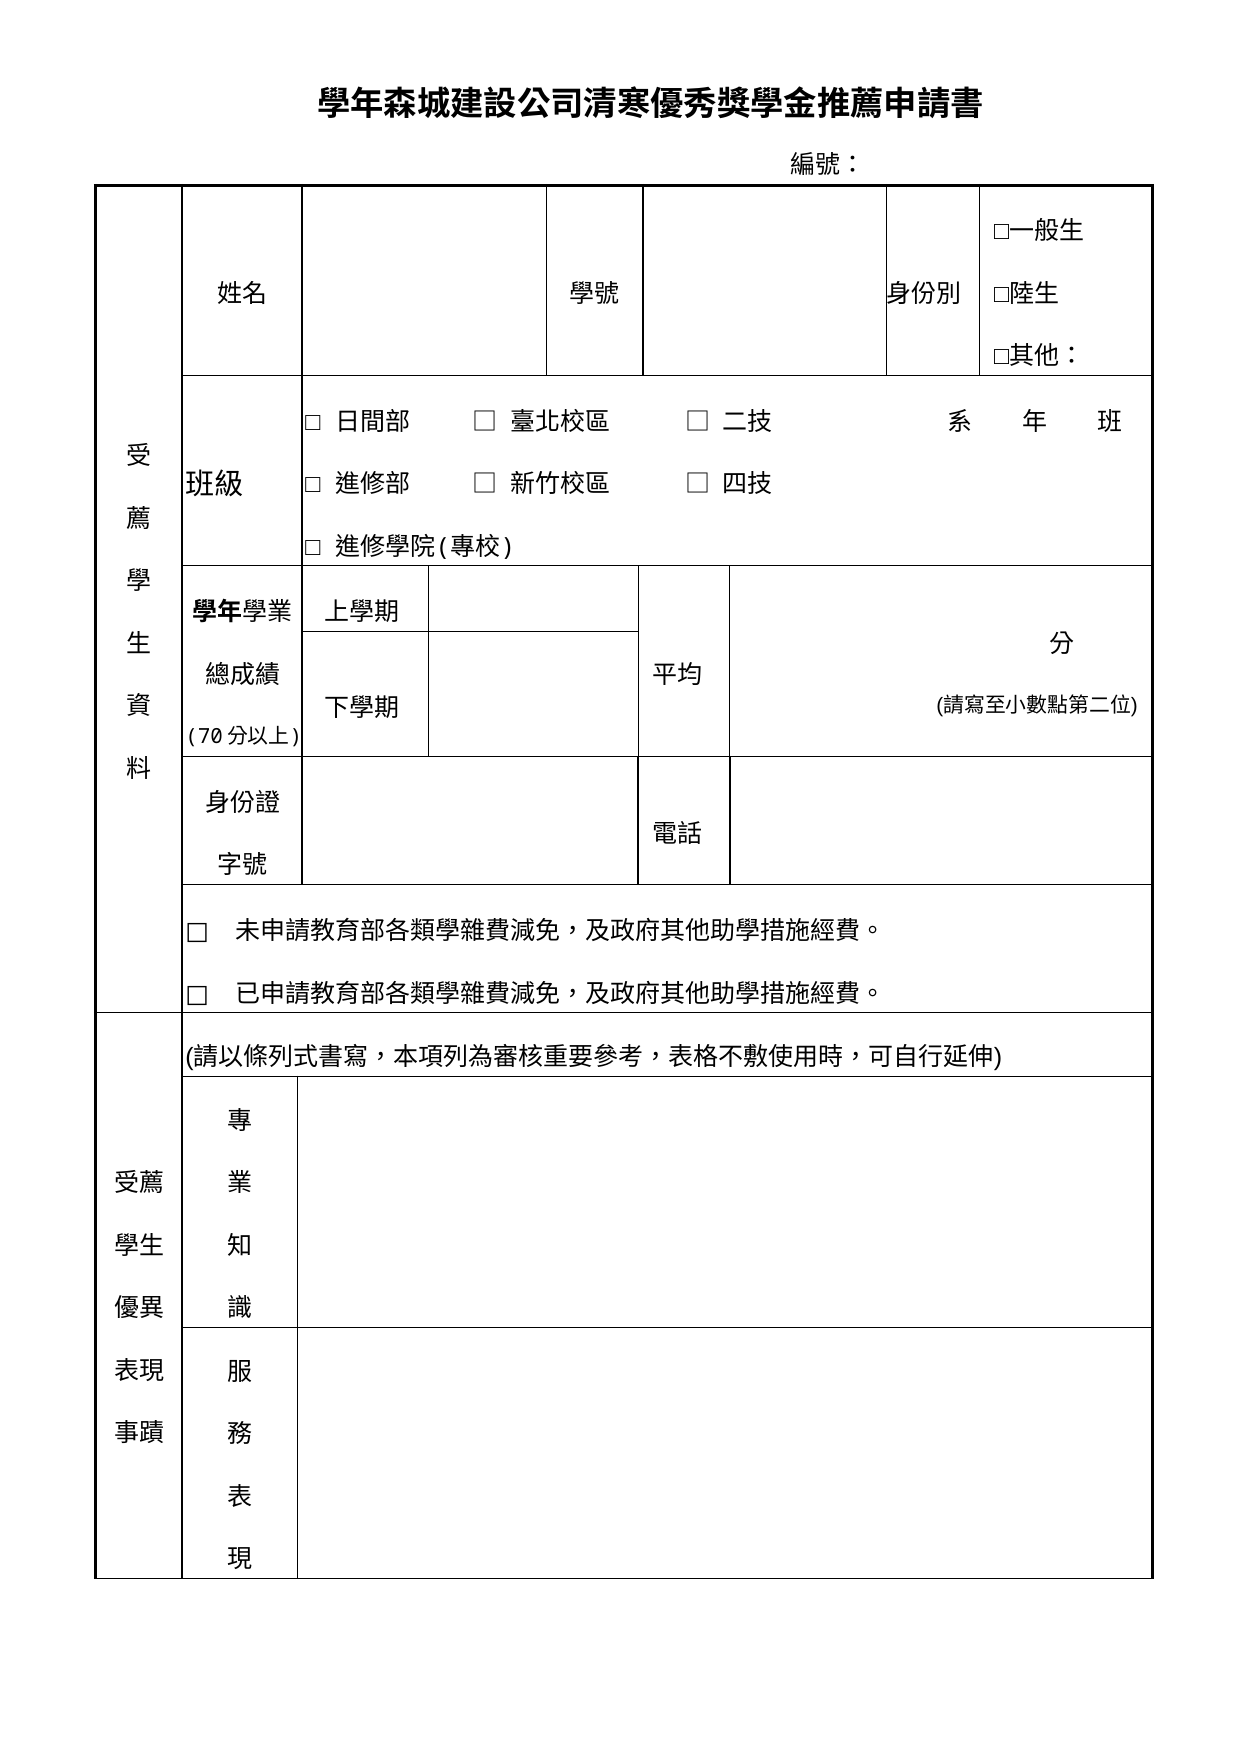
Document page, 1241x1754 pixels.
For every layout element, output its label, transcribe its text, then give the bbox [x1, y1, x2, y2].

table_header [644, 187, 886, 374]
table_header [303, 187, 546, 374]
table_cell 平均 [639, 566, 729, 756]
table_cell [429, 566, 638, 631]
table_cell 下學期 [303, 632, 428, 756]
table_cell (請以條列式書寫，本項列為審核重要參考，表格不敷使用時，可自行延伸) [183, 1013, 1151, 1076]
table_cell 未申請教育部各類學雜費減免，及政府其他助學措施經費。 已申請教育部各類學雜費減免，及政府其他助學措施經費。 [183, 885, 1151, 1012]
text 學年森城建設公司清寒優秀獎學金推薦申請書 [130, 59, 1110, 121]
table_cell [731, 757, 1151, 884]
table_cell □ 日間部 □ 臺北校區 □ 二技 系 年 班 □ 進修部 □ 新竹校區 □ 四技 □ 進修學院(專校) [303, 376, 1151, 565]
table_header □一般生 □陸生 □其他： [980, 187, 1151, 374]
table_cell 電話 [639, 757, 729, 884]
table_cell 專 業 知 識 [183, 1077, 297, 1327]
table_cell [298, 1328, 1151, 1578]
text 編號： [79, 121, 1208, 184]
table_cell [303, 757, 637, 884]
table_cell 學年學業 總成績 (70分以上) [183, 566, 301, 756]
table_cell [298, 1077, 1151, 1327]
table_header 受 薦 學 生 資 料 [97, 187, 181, 1012]
table_cell 上學期 [303, 566, 428, 631]
table_cell 分 (請寫至小數點第二位) [730, 566, 1151, 756]
table_cell 身份證 字號 [183, 757, 301, 884]
table_cell 受薦學生優異表現事蹟 [97, 1013, 181, 1578]
table_cell 班級 [183, 376, 301, 565]
table_cell [429, 632, 638, 756]
table_header 學號 [547, 187, 642, 374]
table_cell 服 務 表 現 [183, 1328, 297, 1578]
table_header 身份別 [887, 187, 979, 374]
table_header 姓名 [183, 187, 301, 374]
